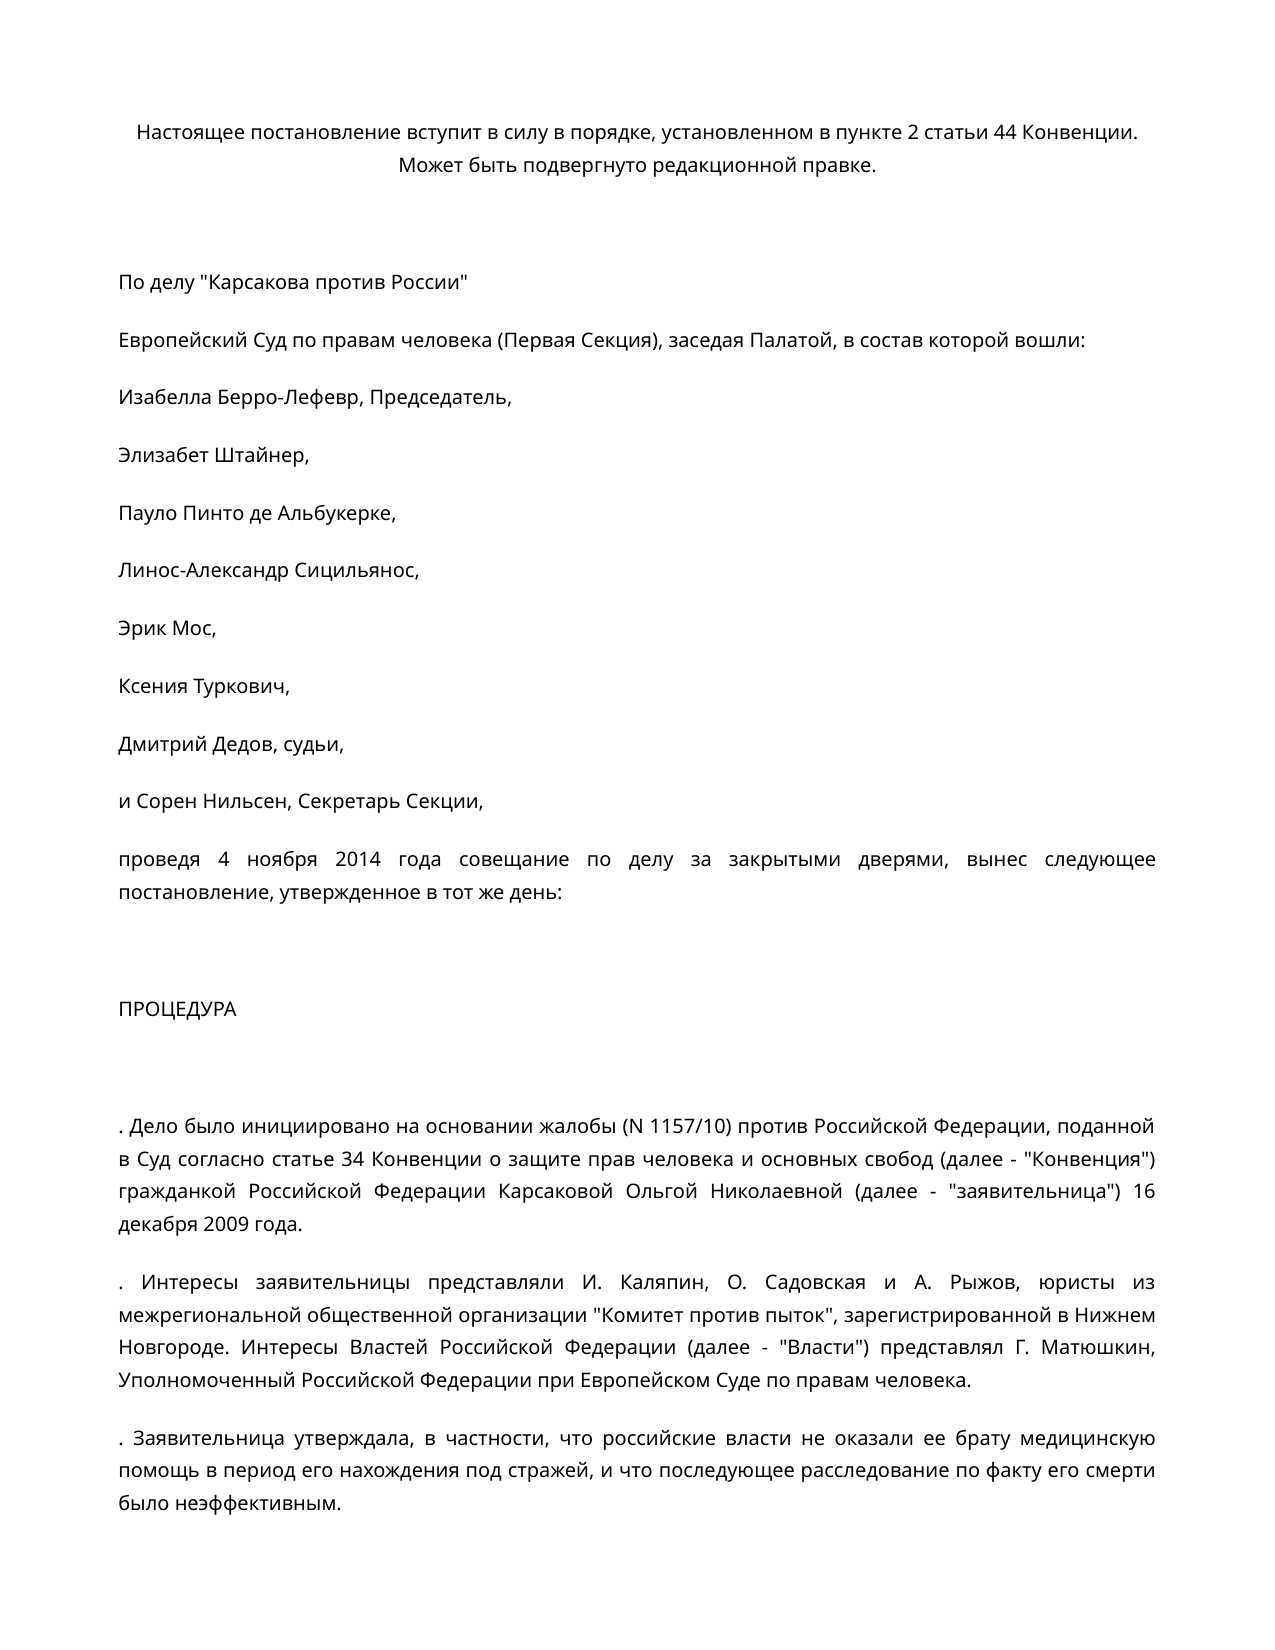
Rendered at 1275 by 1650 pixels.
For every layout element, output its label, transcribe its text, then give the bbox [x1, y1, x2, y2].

text Пауло Пинто де Альбукерке, [118, 499, 1157, 526]
text Европейский Суд по правам человека (Первая Секция), заседая Палатой, в состав которой вошли: [118, 326, 1157, 353]
text Ксения Туркович, [118, 672, 1157, 699]
text . Заявительница утверждала, в частности, что российские власти не оказали ее брату медицинскую помощь в период его нахождения под стражей, и что последующее расследование по факту его смерти было неэффективным. [118, 1424, 1157, 1517]
text проведя 4 ноября 2014 года совещание по делу за закрытыми дверями, вынес следующее постановление, утвержденное в тот же день: [118, 845, 1157, 905]
text и Сорен Нильсен, Секретарь Секции, [118, 787, 1157, 815]
text ПРОЦЕДУРА [118, 995, 1157, 1022]
text По делу "Карсакова против России" [118, 268, 1157, 295]
text Элизабет Штайнер, [118, 441, 1157, 468]
text Линос-Александр Сицильянос, [118, 557, 1157, 584]
text Изабелла Берро-Лефевр, Председатель, [118, 383, 1157, 411]
text . Дело было инициировано на основании жалобы (N 1157/10) против Российской Федерации, поданной в Суд согласно статье 34 Конвенции о защите прав человека и основных свобод (далее - "Конвенция") гражданкой Российской Федерации Карсаковой Ольгой Николаевной (далее - "заявительница") 16 декабря 2009 года. [118, 1112, 1157, 1238]
text . Интересы заявительницы представляли И. Каляпин, О. Садовская и А. Рыжов, юристы из межрегиональной общественной организации "Комитет против пыток", зарегистрированной в Нижнем Новгороде. Интересы Властей Российской Федерации (далее - "Власти") представлял Г. Матюшкин, Уполномоченный Российской Федерации при Европейском Суде по правам человека. [118, 1268, 1157, 1393]
text Настоящее постановление вступит в силу в порядке, установленном в пункте 2 статьи 44 Конвенции. Может быть подвергнуто редакционной правке. [118, 118, 1157, 178]
text Дмитрий Дедов, судьи, [118, 730, 1157, 757]
text Эрик Мос, [118, 614, 1157, 642]
